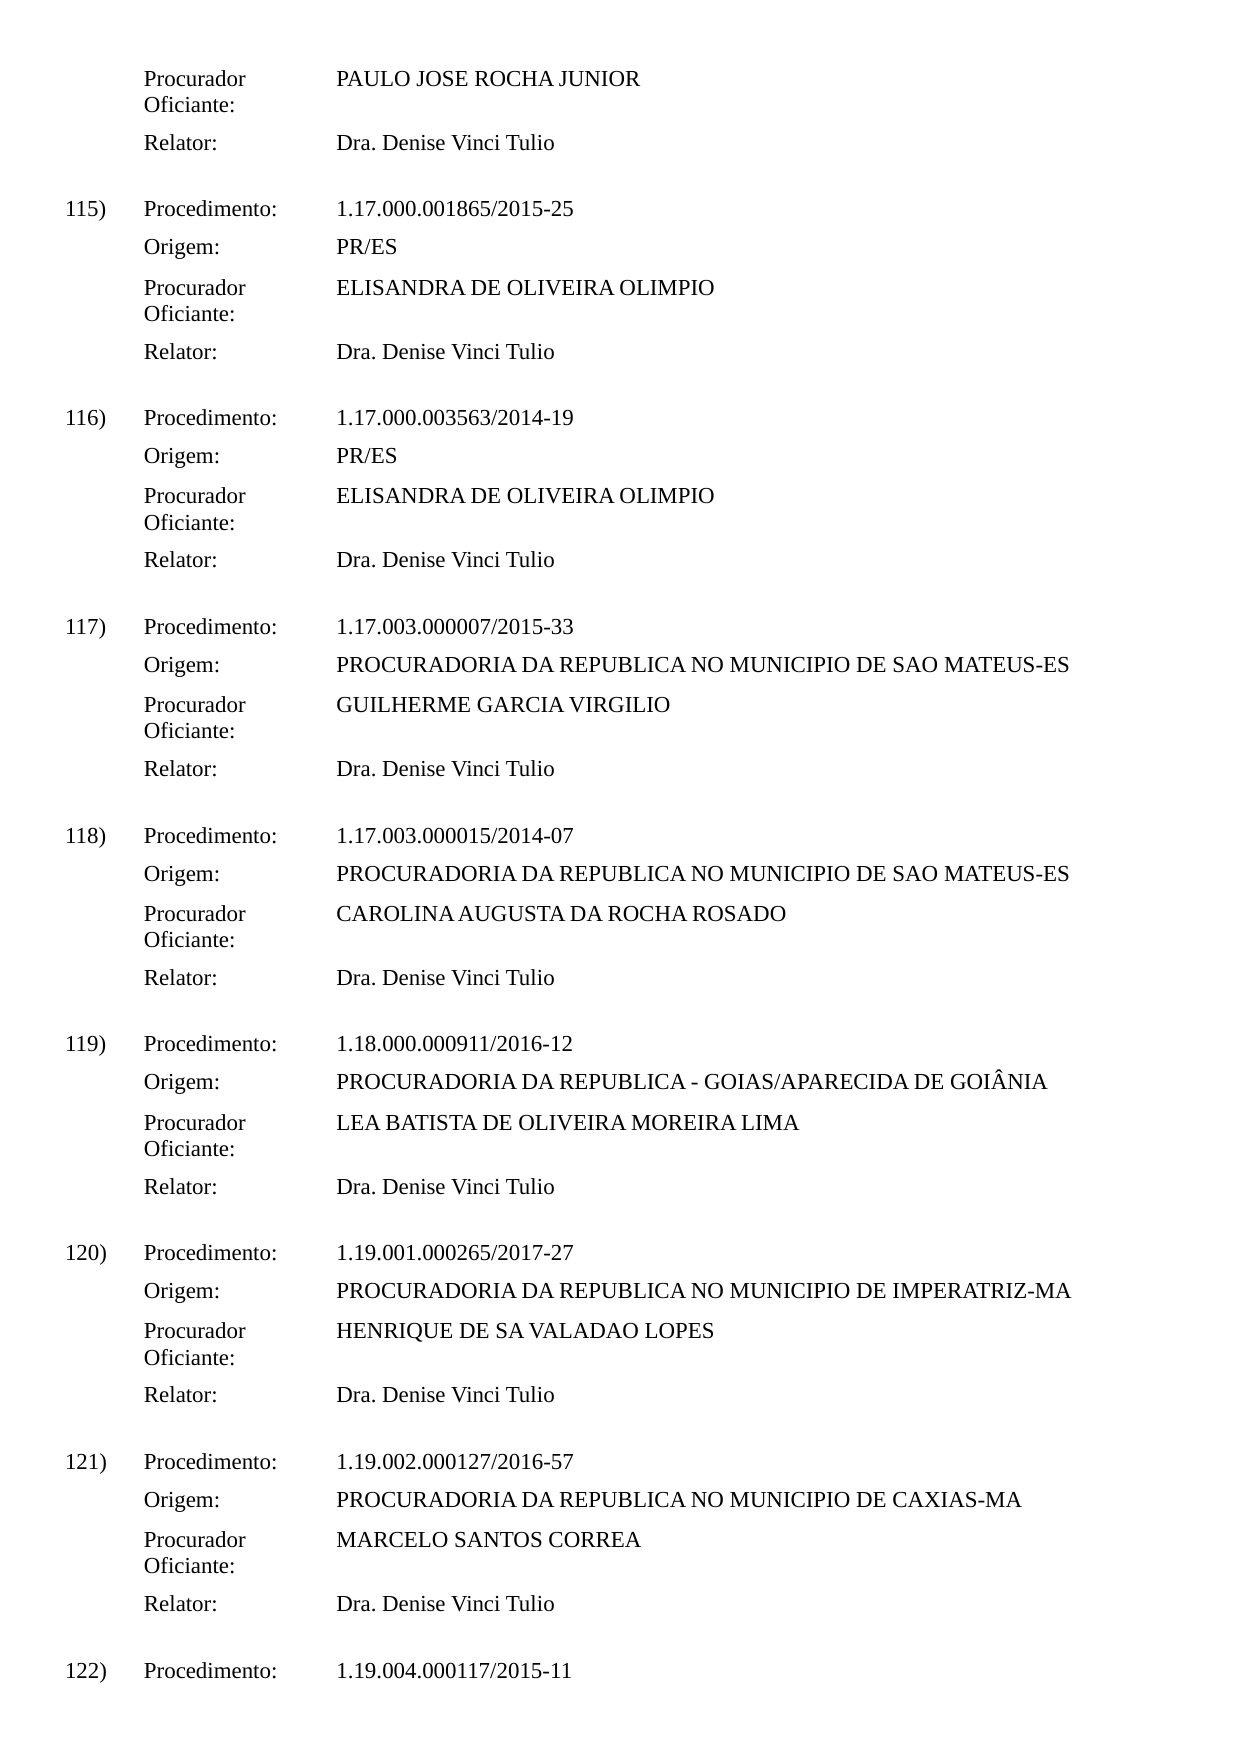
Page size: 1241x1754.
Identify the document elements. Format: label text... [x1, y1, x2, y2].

table_cell Relator: [138, 1585, 330, 1625]
table_cell Origem: [138, 436, 330, 477]
table_cell Dra. Denise Vinci Tulio [330, 958, 1181, 998]
table_cell MARCELO SANTOS CORREA [330, 1520, 1181, 1584]
table_header Procedimento: [138, 1442, 330, 1480]
table_header 115) [59, 190, 138, 228]
table_cell [59, 59, 138, 123]
table_cell PAULO JOSE ROCHA JUNIOR [330, 59, 1181, 123]
table_cell PROCURADORIA DA REPUBLICA NO MUNICIPIO DE SAO MATEUS-ES [330, 645, 1181, 685]
table_cell LEA BATISTA DE OLIVEIRA MOREIRA LIMA [330, 1103, 1181, 1167]
table_cell PROCURADORIA DA REPUBLICA - GOIAS/APARECIDA DE GOIÂNIA [330, 1063, 1181, 1103]
table_cell Dra. Denise Vinci Tulio [330, 1585, 1181, 1625]
table_cell Origem: [138, 645, 330, 685]
table_cell Procurador Oficiante: [138, 1312, 330, 1376]
table_cell Relator: [138, 541, 330, 581]
table_cell Procurador Oficiante: [138, 1520, 330, 1584]
table_cell Origem: [138, 1063, 330, 1103]
table_header 117) [59, 607, 138, 645]
table_cell Relator: [138, 123, 330, 163]
table_header 118) [59, 816, 138, 854]
table_header Procedimento: [138, 399, 330, 436]
table_cell Procurador Oficiante: [138, 894, 330, 958]
table_cell ELISANDRA DE OLIVEIRA OLIMPIO [330, 477, 1181, 541]
table_header 116) [59, 399, 138, 436]
table_cell [59, 123, 138, 163]
table_header 1.19.004.000117/2015-11 [330, 1651, 1181, 1689]
table_cell [59, 1103, 138, 1167]
table_cell Procurador Oficiante: [138, 477, 330, 541]
table_cell PR/ES [330, 436, 1181, 477]
table_cell [59, 332, 138, 372]
table_cell [59, 477, 138, 541]
table_header Procedimento: [138, 1025, 330, 1063]
table_cell Relator: [138, 958, 330, 998]
table_header 1.19.002.000127/2016-57 [330, 1442, 1181, 1480]
table_cell [59, 436, 138, 477]
table_cell [59, 1271, 138, 1312]
table_header Procedimento: [138, 607, 330, 645]
table_cell [59, 1585, 138, 1625]
table_cell Relator: [138, 750, 330, 790]
table_cell Dra. Denise Vinci Tulio [330, 123, 1181, 163]
table_cell [59, 1376, 138, 1416]
table_cell [59, 541, 138, 581]
table_cell Dra. Denise Vinci Tulio [330, 1167, 1181, 1207]
table_cell CAROLINA AUGUSTA DA ROCHA ROSADO [330, 894, 1181, 958]
table_header Procedimento: [138, 190, 330, 228]
table_cell [59, 750, 138, 790]
table_cell [59, 894, 138, 958]
table_header 1.17.000.001865/2015-25 [330, 190, 1181, 228]
table_cell [59, 1312, 138, 1376]
table_cell Origem: [138, 854, 330, 894]
table_cell [59, 854, 138, 894]
table_cell Dra. Denise Vinci Tulio [330, 750, 1181, 790]
table_cell [59, 685, 138, 749]
table_cell [59, 1480, 138, 1520]
table_header 1.17.003.000015/2014-07 [330, 816, 1181, 854]
table_cell Procurador Oficiante: [138, 685, 330, 749]
table_header 1.17.000.003563/2014-19 [330, 399, 1181, 436]
table_cell GUILHERME GARCIA VIRGILIO [330, 685, 1181, 749]
table_header 119) [59, 1025, 138, 1063]
table_cell Relator: [138, 1376, 330, 1416]
table_cell Procurador Oficiante: [138, 1103, 330, 1167]
table_cell Dra. Denise Vinci Tulio [330, 332, 1181, 372]
table_cell Procurador Oficiante: [138, 59, 330, 123]
table_header 121) [59, 1442, 138, 1480]
table_cell Dra. Denise Vinci Tulio [330, 1376, 1181, 1416]
table_header Procedimento: [138, 1234, 330, 1271]
table_cell Relator: [138, 1167, 330, 1207]
table_cell PROCURADORIA DA REPUBLICA NO MUNICIPIO DE CAXIAS-MA [330, 1480, 1181, 1520]
table_cell [59, 645, 138, 685]
table_header Procedimento: [138, 816, 330, 854]
table_cell [59, 268, 138, 332]
table_cell [59, 1063, 138, 1103]
table_cell HENRIQUE DE SA VALADAO LOPES [330, 1312, 1181, 1376]
table_header 120) [59, 1234, 138, 1271]
table_header 1.17.003.000007/2015-33 [330, 607, 1181, 645]
table_header 1.19.001.000265/2017-27 [330, 1234, 1181, 1271]
table_cell [59, 1520, 138, 1584]
table_cell Dra. Denise Vinci Tulio [330, 541, 1181, 581]
table_cell [59, 1167, 138, 1207]
table_cell PROCURADORIA DA REPUBLICA NO MUNICIPIO DE IMPERATRIZ-MA [330, 1271, 1181, 1312]
table_header Procedimento: [138, 1651, 330, 1689]
table_header 1.18.000.000911/2016-12 [330, 1025, 1181, 1063]
table_cell Procurador Oficiante: [138, 268, 330, 332]
table_cell [59, 228, 138, 268]
table_cell PROCURADORIA DA REPUBLICA NO MUNICIPIO DE SAO MATEUS-ES [330, 854, 1181, 894]
table_cell [59, 958, 138, 998]
table_cell Relator: [138, 332, 330, 372]
table_header 122) [59, 1651, 138, 1689]
table_cell Origem: [138, 228, 330, 268]
table_cell Origem: [138, 1271, 330, 1312]
table_cell PR/ES [330, 228, 1181, 268]
table_cell Origem: [138, 1480, 330, 1520]
table_cell ELISANDRA DE OLIVEIRA OLIMPIO [330, 268, 1181, 332]
